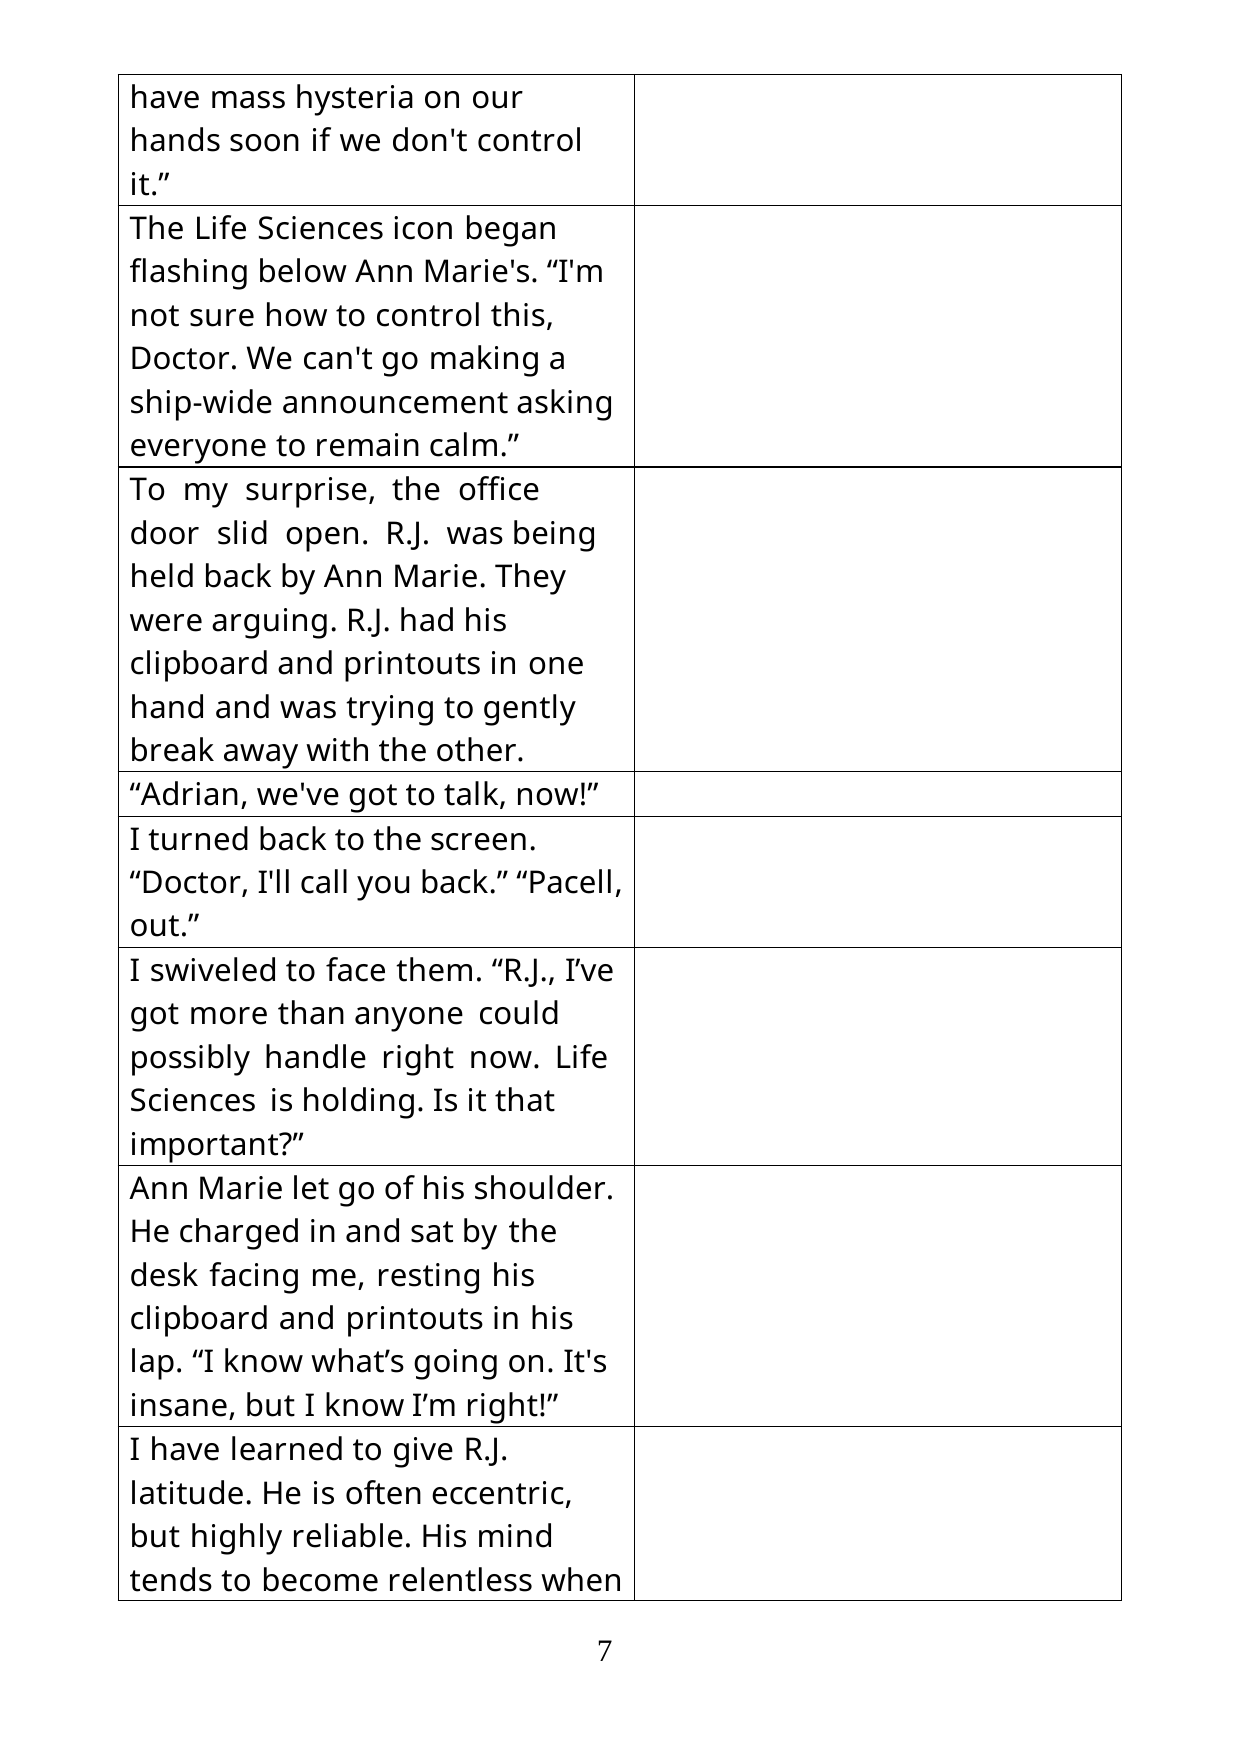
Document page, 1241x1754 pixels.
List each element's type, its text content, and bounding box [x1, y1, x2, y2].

table_cell The Life Sciences icon began flashing below Ann Marie's. “I'm not sure how to control this, Doctor. We can't go making a ship-wide announcement asking everyone to remain calm.” [119, 206, 634, 466]
table_cell [635, 1427, 1121, 1600]
table_cell I turned back to the screen. “Doctor, I'll call you back.” “Pacell, out.” [119, 817, 634, 947]
table_cell “Adrian, we've got to talk, now!” [119, 772, 634, 816]
table_cell I swiveled to face them. “R.J., I’ve got more than anyone could possibly handle right now. Life Sciences is holding. Is it that important?” [119, 948, 634, 1165]
table_cell To my surprise, the office door slid open. R.J. was being held back by Ann Marie. They were arguing. R.J. had his clipboard and printouts in one hand and was trying to gently break away with the other. [119, 468, 634, 771]
table_cell [635, 948, 1121, 1165]
table_cell [635, 817, 1121, 947]
table_cell have mass hysteria on our hands soon if we don't control it.” [119, 75, 634, 205]
table_cell [635, 468, 1121, 771]
table_cell [635, 206, 1121, 466]
table_cell [635, 1166, 1121, 1426]
table_cell Ann Marie let go of his shoulder. He charged in and sat by the desk facing me, resting his clipboard and printouts in his lap. “I know what’s going on. It's insane, but I know I’m right!” [119, 1166, 634, 1426]
table_cell [635, 75, 1121, 205]
table_cell I have learned to give R.J. latitude. He is often eccentric, but highly reliable. His mind tends to become relentless when [119, 1427, 634, 1600]
table_cell [635, 772, 1121, 816]
